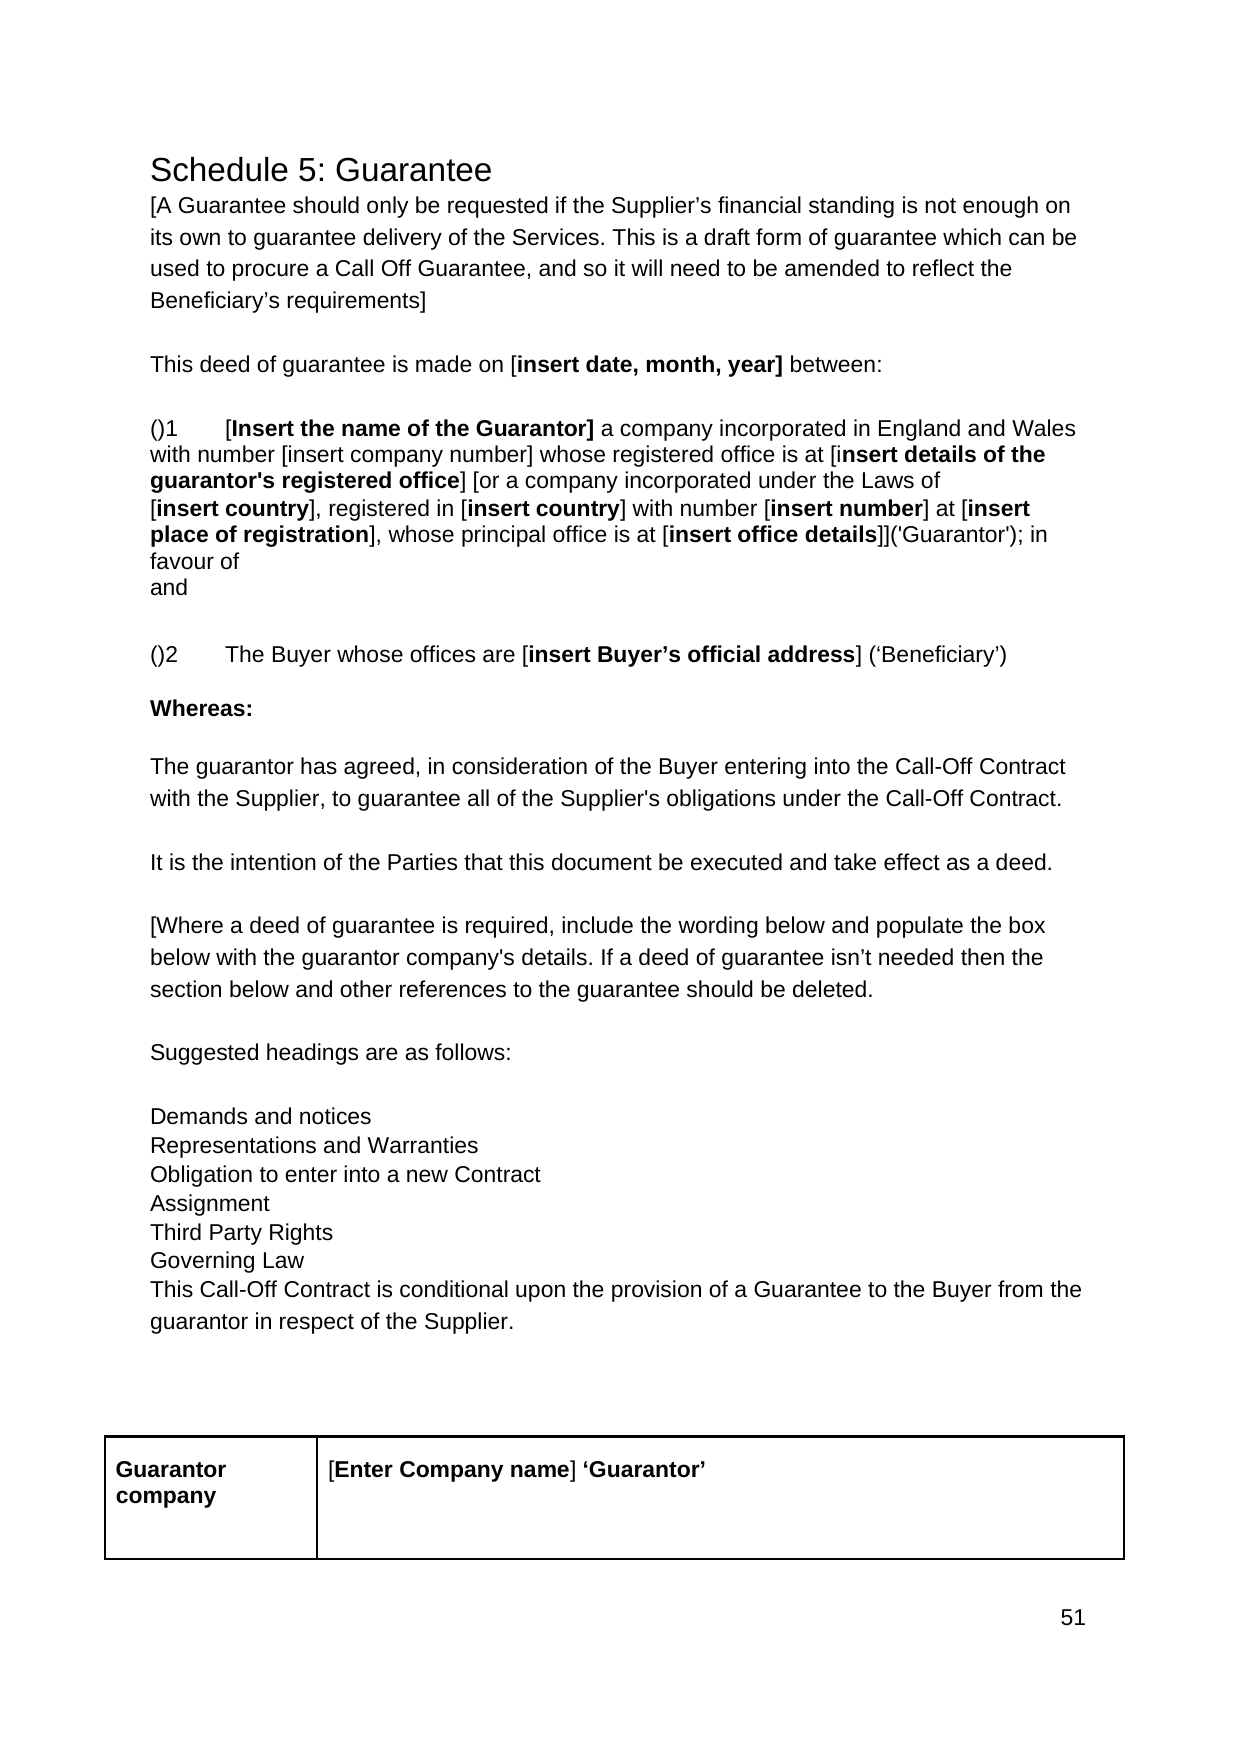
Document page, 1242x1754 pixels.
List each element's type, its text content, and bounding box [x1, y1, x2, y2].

list The Buyer whose offices are [insert Buyer’s official address] (‘Beneficiary’) Whereas: [150, 641, 1090, 721]
subtitle It is the intention of the Parties that this document be executed and take effect as a deed. [150, 848, 1090, 875]
subtitle [Where a deed of guarantee is required, include the wording below and populate the box below with the guarantor company's details. If a deed of guarantee isn’t needed then the section below and other references to the guarantee should be deleted. [150, 912, 1090, 1002]
subtitle Governing Law [150, 1247, 1090, 1274]
subtitle [A Guarantee should only be requested if the Supplier’s financial standing is not enough on its own to guarantee delivery of the Services. This is a draft form of guarantee which can be used to procure a Call Off Guarantee, and so it will need to be amended to reflect the Beneficiary’s requirements] [150, 192, 1090, 313]
table_header Guarantor company [106, 1438, 316, 1558]
list [Insert the name of the Guarantor] a company incorporated in England and Wales with number [insert company number] whose registered office is at [insert details of the guarantor's registered office] [or a company incorporated under the Laws of [150, 414, 1090, 494]
subtitle Assignment [150, 1190, 1090, 1216]
subtitle This deed of guarantee is made on [insert date, month, year] between: [150, 351, 1090, 377]
subtitle Third Party Rights [150, 1218, 1090, 1245]
subtitle Representations and Warranties [150, 1132, 1090, 1158]
table_header [Enter Company name] ‘Guarantor’ [318, 1438, 1123, 1558]
subtitle The guarantor has agreed, in consideration of the Buyer entering into the Call-Off Contract with the Supplier, to guarantee all of the Supplier's obligations under the Call-Off Contract. [150, 753, 1090, 811]
subtitle Obligation to enter into a new Contract [150, 1161, 1090, 1187]
subtitle Schedule 5: Guarantee [150, 150, 1092, 188]
subtitle [insert country], registered in [insert country] with number [insert number] at [insert place of registration], whose principal office is at [insert office details]]('Guarantor'); in favour of [150, 495, 1090, 574]
subtitle This Call-Off Contract is conditional upon the provision of a Guarantee to the Buyer from the guarantor in respect of the Supplier. [150, 1276, 1090, 1334]
subtitle and [150, 574, 1090, 600]
subtitle Suggested headings are as follows: [150, 1039, 1090, 1066]
subtitle Demands and notices [150, 1103, 1090, 1129]
